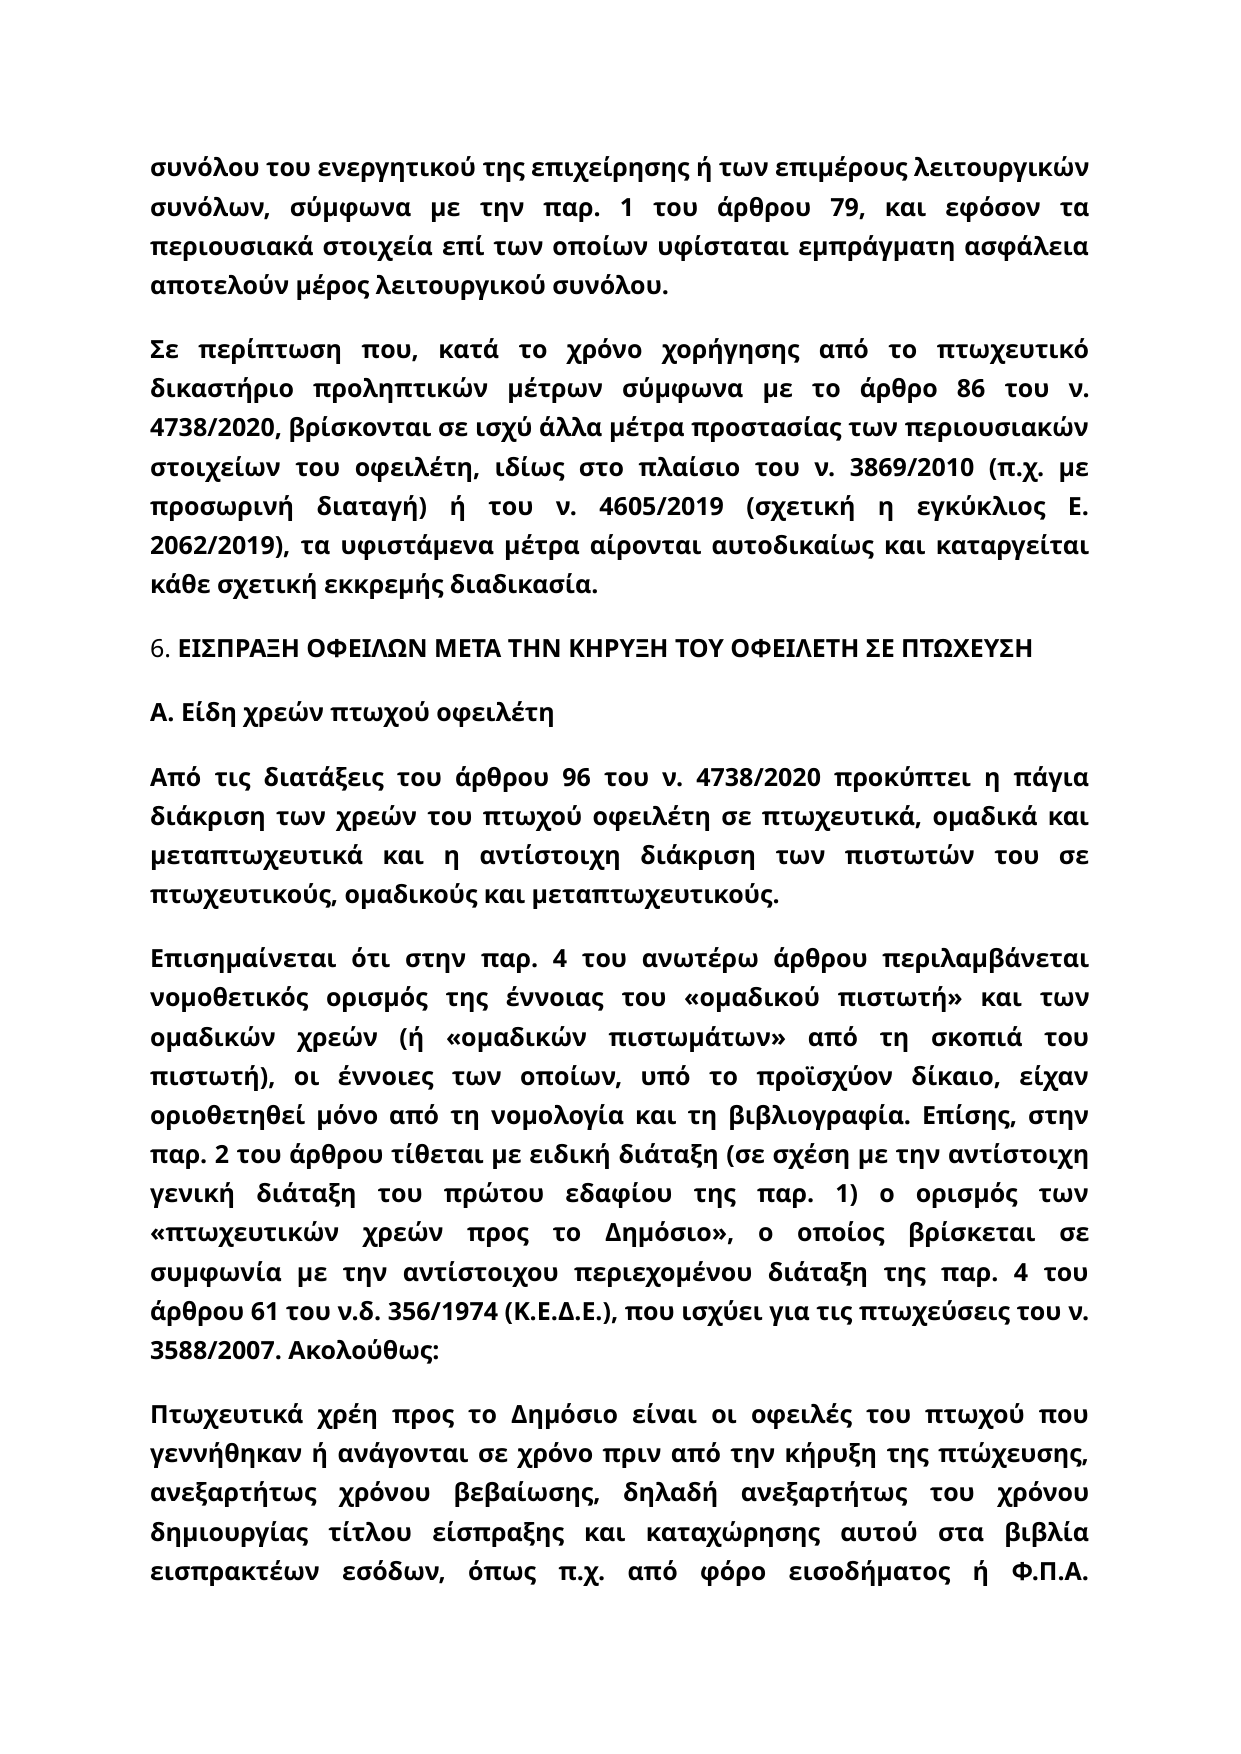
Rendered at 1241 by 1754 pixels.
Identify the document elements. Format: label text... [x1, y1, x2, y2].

text Επισημαίνεται ότι στην παρ. 4 του ανωτέρω άρθρου περιλαμβάνεται νομοθετικός ορισμός της έννοιας του «ομαδικού πιστωτή» και των ομαδικών χρεών (ή «ομαδικών πιστωμάτων» από τη σκοπιά του πιστωτή), οι έννοιες των οποίων, υπό το προϊσχύον δίκαιο, είχαν οριοθετηθεί μόνο από τη νομολογία και τη βιβλιογραφία. Επίσης, στην παρ. 2 του άρθρου τίθεται με ειδική διάταξη (σε σχέση με την αντίστοιχη γενική διάταξη του πρώτου εδαφίου της παρ. 1) ο ορισμός των «πτωχευτικών χρεών προς το Δημόσιο», ο οποίος βρίσκεται σε συμφωνία με την αντίστοιχου περιεχομένου διάταξη της παρ. 4 του άρθρου 61 του ν.δ. 356/1974 (Κ.Ε.Δ.Ε.), που ισχύει για τις πτωχεύσεις του ν. 3588/2007. Ακολούθως: [150, 941, 1090, 1367]
text Από τις διατάξεις του άρθρου 96 του ν. 4738/2020 προκύπτει η πάγια διάκριση των χρεών του πτωχού οφειλέτη σε πτωχευτικά, ομαδικά και μεταπτωχευτικά και η αντίστοιχη διάκριση των πιστωτών του σε πτωχευτικούς, ομαδικούς και μεταπτωχευτικούς. [150, 759, 1090, 911]
text Σε περίπτωση που, κατά το χρόνο χορήγησης από το πτωχευτικό δικαστήριο προληπτικών μέτρων σύμφωνα με το άρθρο 86 του ν. 4738/2020, βρίσκονται σε ισχύ άλλα μέτρα προστασίας των περιουσιακών στοιχείων του οφειλέτη, ιδίως στο πλαίσιο του ν. 3869/2010 (π.χ. με προσωρινή διαταγή) ή του ν. 4605/2019 (σχετική η εγκύκλιος Ε. 2062/2019), τα υφιστάμενα μέτρα αίρονται αυτοδικαίως και καταργείται κάθε σχετική εκκρεμής διαδικασία. [150, 332, 1090, 601]
text συνόλου του ενεργητικού της επιχείρησης ή των επιμέρους λειτουργικών συνόλων, σύμφωνα με την παρ. 1 του άρθρου 79, και εφόσον τα περιουσιακά στοιχεία επί των οποίων υφίσταται εμπράγματη ασφάλεια αποτελούν μέρος λειτουργικού συνόλου. [150, 150, 1090, 302]
text Πτωχευτικά χρέη προς το Δημόσιο είναι οι οφειλές του πτωχού που γεννήθηκαν ή ανάγονται σε χρόνο πριν από την κήρυξη της πτώχευσης, ανεξαρτήτως χρόνου βεβαίωσης, δηλαδή ανεξαρτήτως του χρόνου δημιουργίας τίτλου είσπραξης και καταχώρησης αυτού στα βιβλία εισπρακτέων εσόδων, όπως π.χ. από φόρο εισοδήματος ή Φ.Π.Α. [150, 1397, 1090, 1587]
text Α. Είδη χρεών πτωχού οφειλέτη [150, 695, 1090, 729]
text 6. ΕΙΣΠΡΑΞΗ ΟΦΕΙΛΩΝ ΜΕΤΑ ΤΗΝ ΚΗΡΥΞΗ ΤΟΥ ΟΦΕΙΛΕΤΗ ΣΕ ΠΤΩΧΕΥΣΗ [150, 631, 1090, 665]
